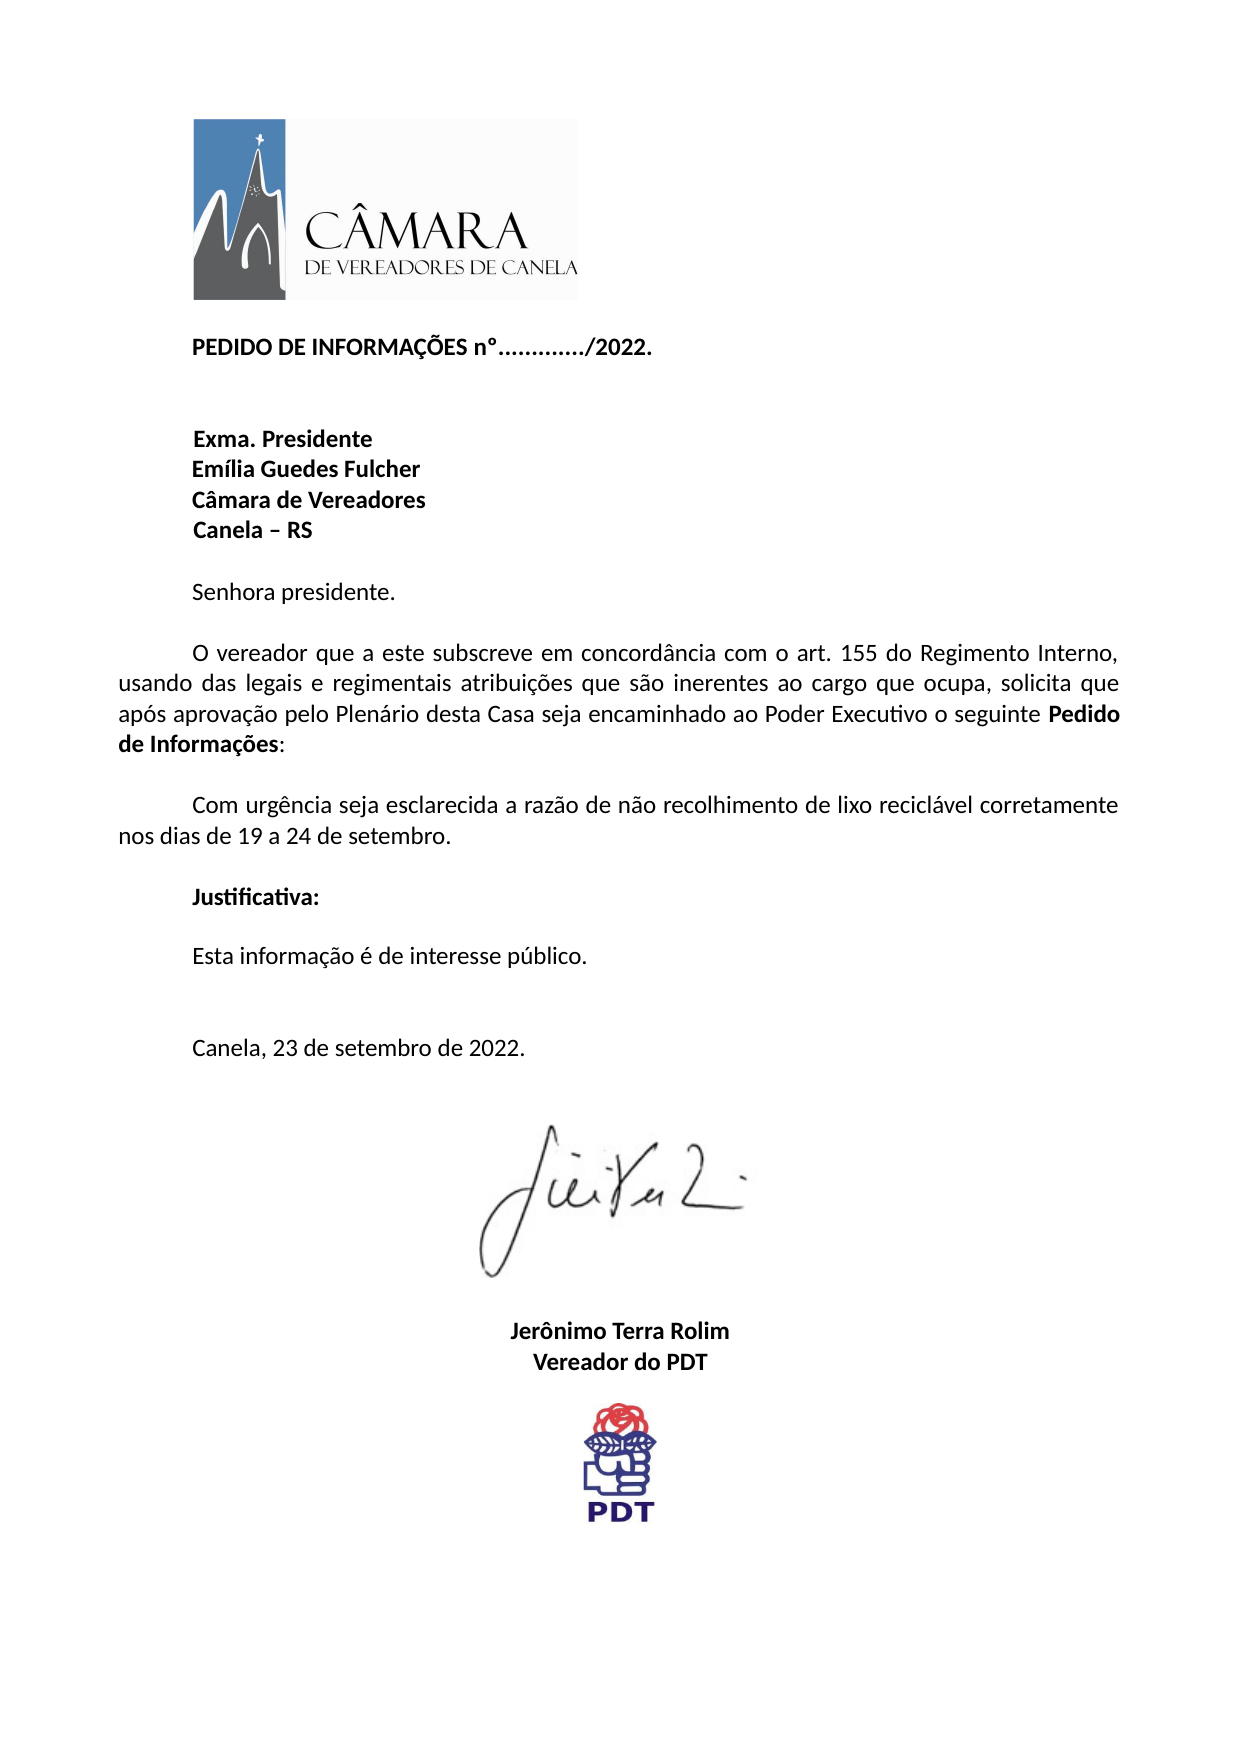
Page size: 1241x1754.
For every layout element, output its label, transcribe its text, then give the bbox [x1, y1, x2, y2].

text Esta informação é de interesse público. [118, 940, 1122, 971]
text Com urgência seja esclarecida a razão de não recolhimento de lixo reciclável corretamente nos dias de 19 a 24 de setembro. [118, 789, 1120, 850]
picture [479, 1124, 762, 1284]
text Canela, 23 de setembro de 2022. [118, 1032, 1122, 1062]
picture [583, 1403, 657, 1527]
text Emília Guedes Fulcher [118, 453, 1122, 484]
picture [193, 119, 578, 300]
text Canela – RS [118, 514, 1122, 545]
text Justificativa: [118, 881, 1122, 911]
text Vereador do PDT [118, 1346, 1122, 1376]
text Exma. Presidente [118, 423, 1122, 453]
text Jerônimo Terra Rolim [118, 1315, 1122, 1346]
text Senhora presidente. [118, 576, 1122, 606]
text O vereador que a este subscreve em concordância com o art. 155 do Regimento Interno, usando das legais e regimentais atribuições que são inerentes ao cargo que ocupa, solicita que após aprovação pelo Plenário desta Casa seja encaminhado ao Poder Executivo o seguinte Pedido de Informações: [118, 637, 1120, 759]
subtitle PEDIDO DE INFORMAÇÕES nº............./2022. [118, 331, 1122, 362]
text Câmara de Vereadores [118, 484, 1122, 514]
